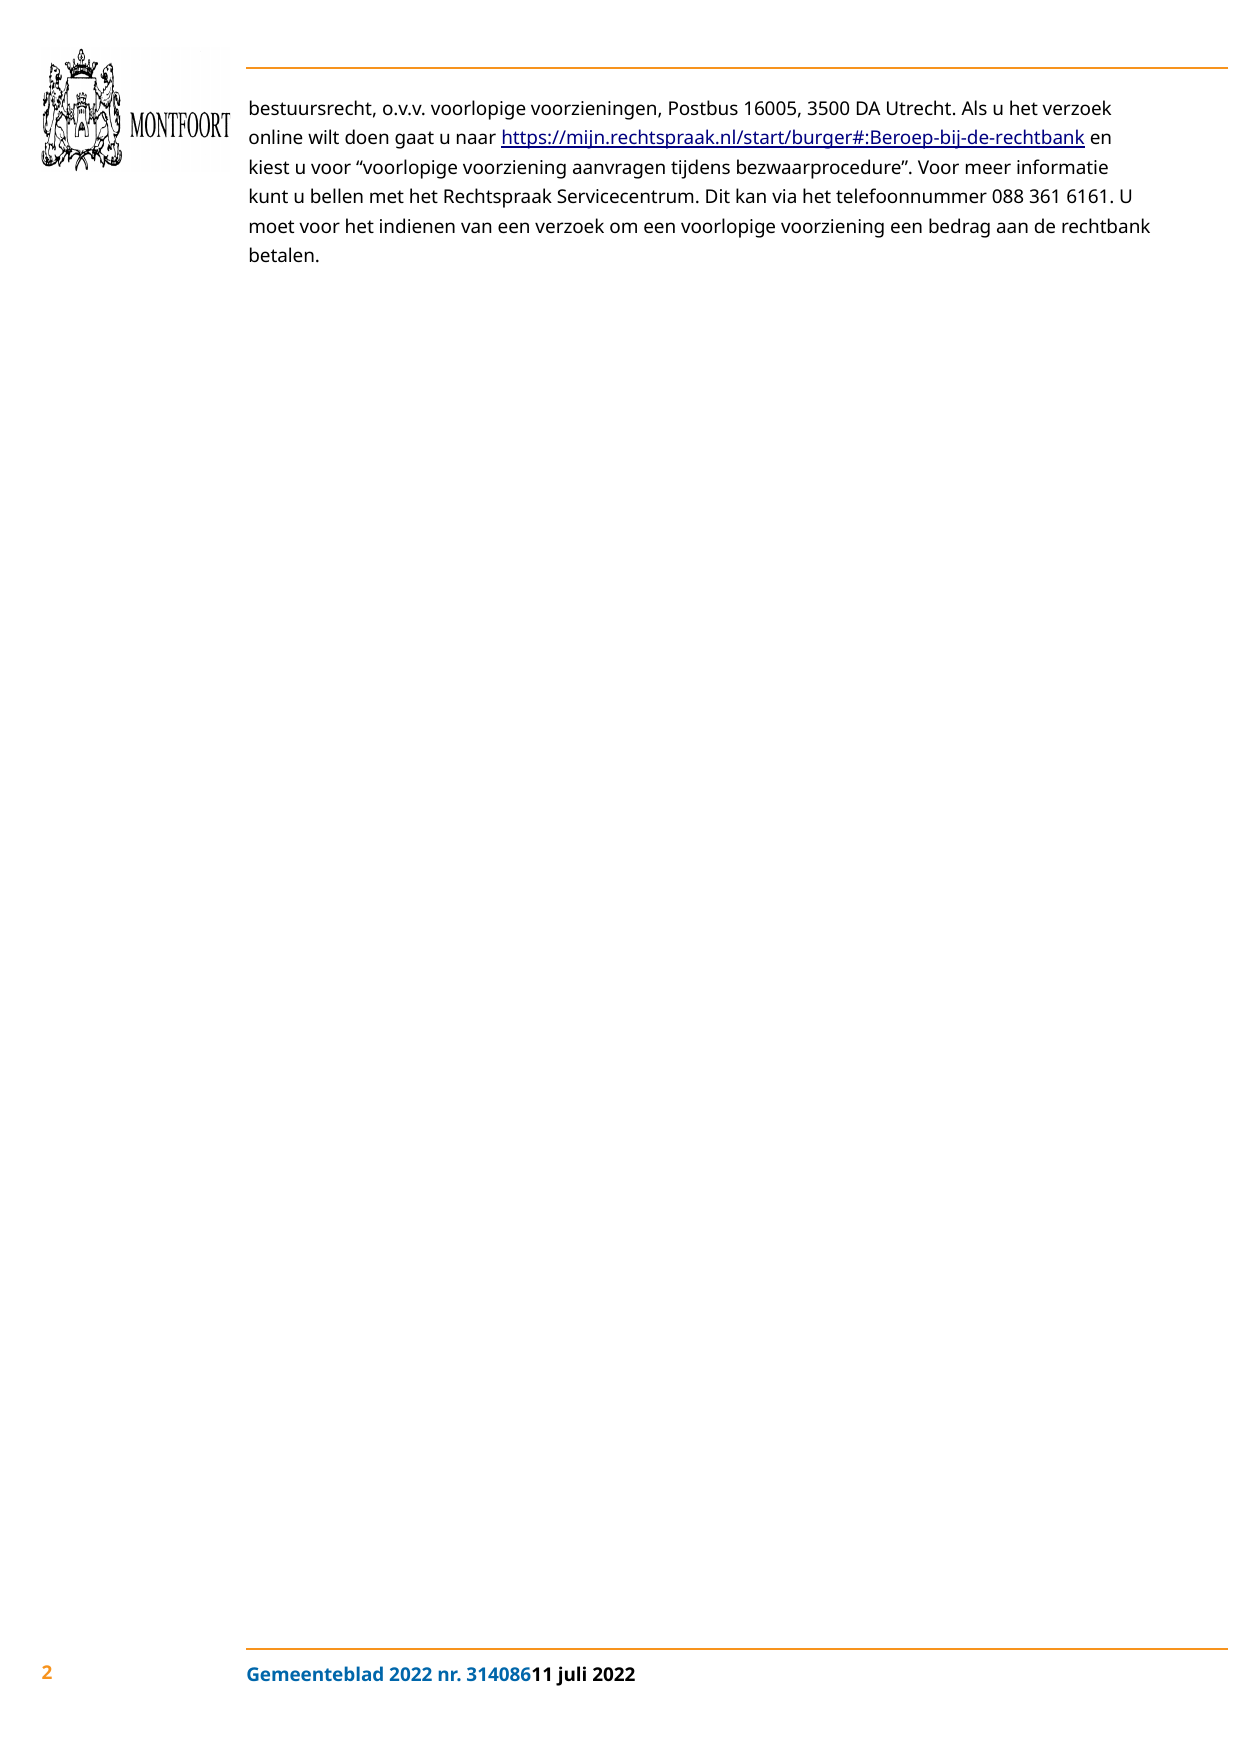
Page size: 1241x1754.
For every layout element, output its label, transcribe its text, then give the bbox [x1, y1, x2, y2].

text bestuursrecht, o.v.v. voorlopige voorzieningen, Postbus 16005, 3500 DA Utrecht. Als u het verzoek online wilt doen gaat u naar https://mijn.rechtspraak.nl/start/burger#:Beroep-bij-de-rechtbank en kiest u voor “voorlopige voorziening aanvragen tijdens bezwaarprocedure”. Voor meer informatie kunt u bellen met het Rechtspraak Servicecentrum. Dit kan via het telefoonnummer 088 361 6161. U moet voor het indienen van een verzoek om een voorlopige voorziening een bedrag aan de rechtbank betalen. [248, 95, 1152, 268]
picture [41, 47, 231, 172]
